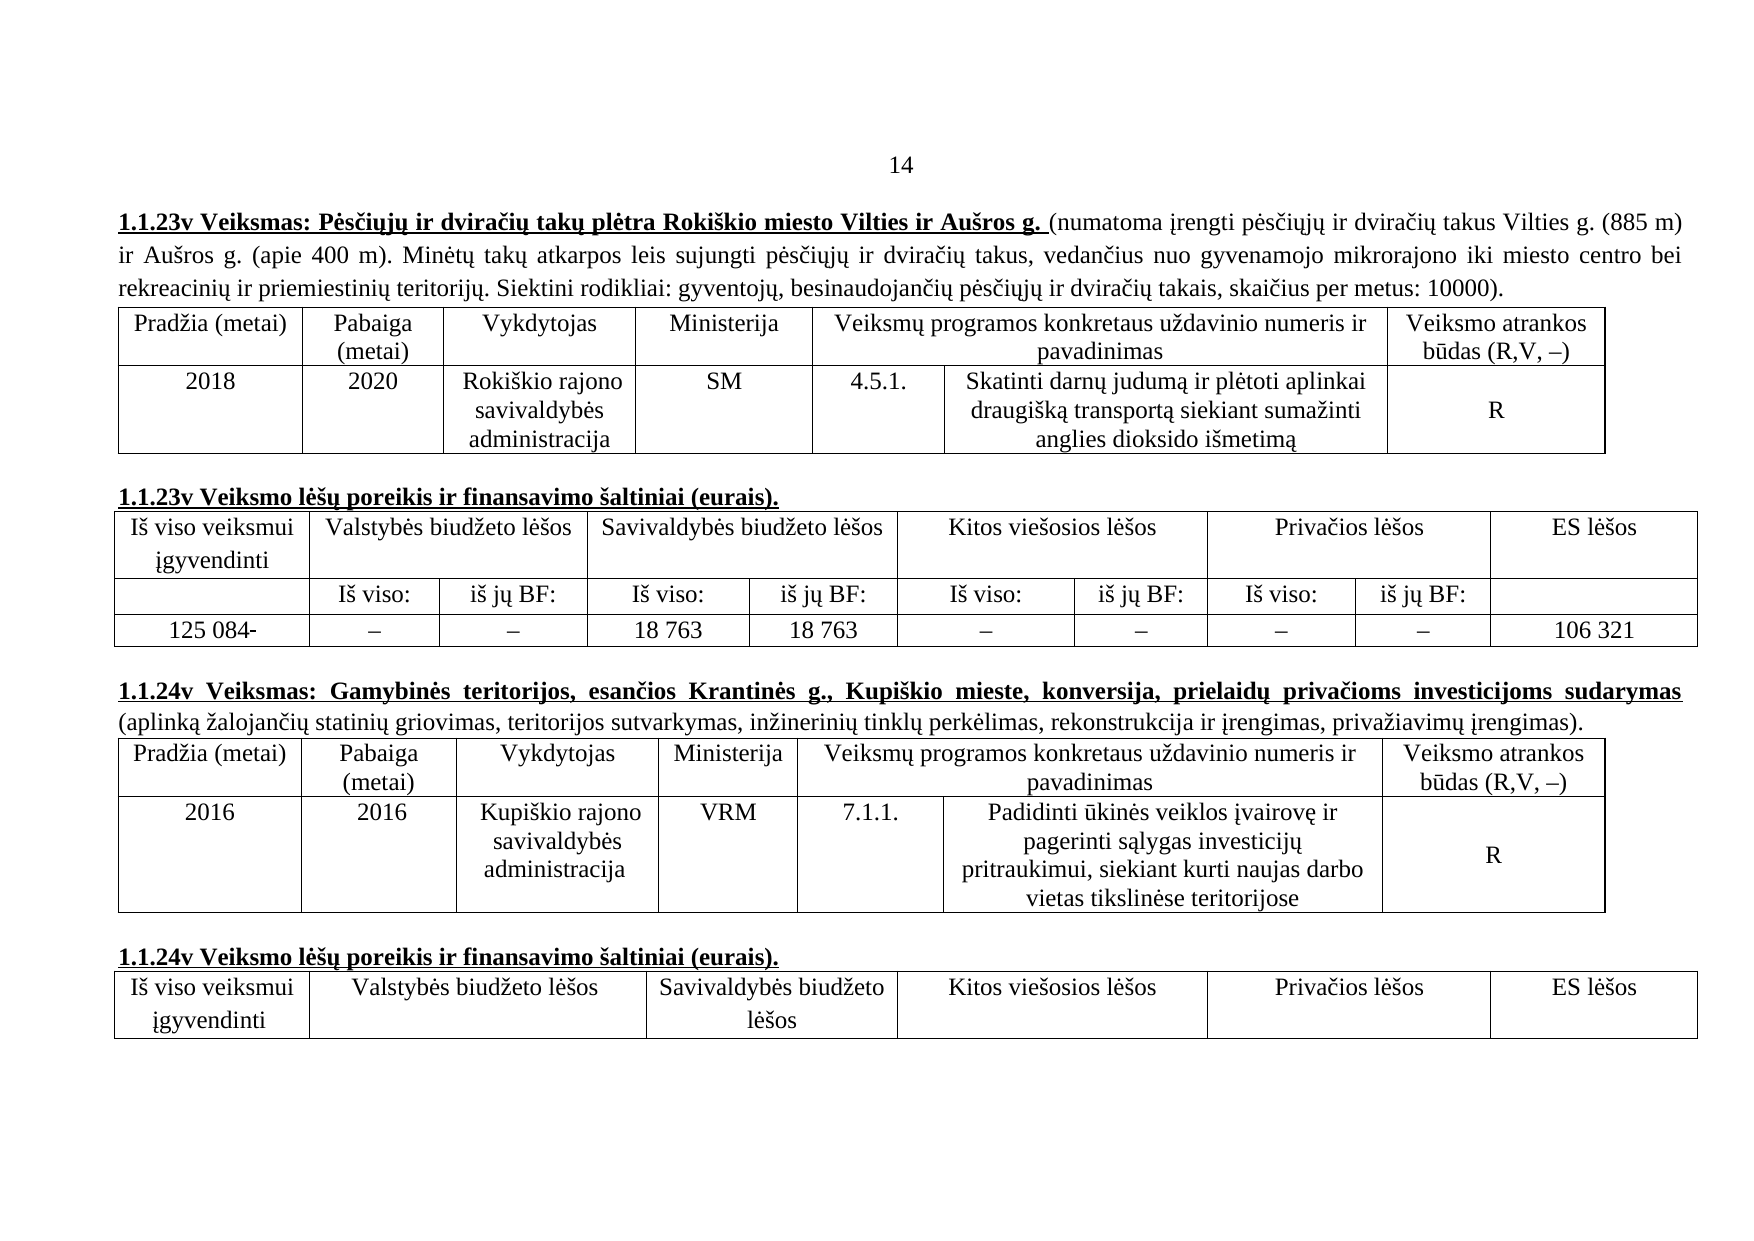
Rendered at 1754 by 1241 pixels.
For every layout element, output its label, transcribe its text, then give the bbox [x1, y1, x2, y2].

table_header Pabaiga (metai) [302, 739, 456, 796]
table_cell 2016 [302, 797, 456, 912]
table_cell R [1383, 797, 1604, 912]
table_cell R [1388, 366, 1604, 452]
table_header Pradžia (metai) [119, 739, 301, 796]
table_cell Iš viso: [588, 579, 749, 614]
table_cell iš jų BF: [1356, 579, 1490, 614]
table_header Kitos viešosios lėšos [898, 512, 1207, 578]
table_header Vykdytojas [457, 739, 658, 796]
table_cell – [1208, 615, 1355, 646]
table_cell – [310, 615, 439, 646]
table_header Valstybės biudžeto lėšos [310, 972, 646, 1038]
table_header Ministerija [636, 308, 812, 365]
table_header Veiksmų programos konkretaus uždavinio numeris ir pavadinimas [798, 739, 1382, 796]
table_cell Kupiškio rajono savivaldybės administracija [457, 797, 658, 912]
table_cell – [898, 615, 1074, 646]
table_cell [115, 579, 309, 614]
table_header ES lėšos [1491, 512, 1697, 578]
table_header Veiksmų programos konkretaus uždavinio numeris ir pavadinimas [813, 308, 1387, 365]
table_header Kitos viešosios lėšos [898, 972, 1207, 1038]
table_cell 4.5.1. [813, 366, 944, 452]
table_header Veiksmo atrankos būdas (R,V, –) [1383, 739, 1604, 796]
table_header Savivaldybės biudžeto lėšos [647, 972, 897, 1038]
table_cell [1491, 579, 1697, 614]
table_header Privačios lėšos [1208, 512, 1490, 578]
table_cell iš jų BF: [440, 579, 587, 614]
table_cell Skatinti darnų judumą ir plėtoti aplinkai draugišką transportą siekiant sumažinti anglies dioksido išmetimą [945, 366, 1387, 452]
table_cell Iš viso: [1208, 579, 1355, 614]
table_header Savivaldybės biudžeto lėšos [588, 512, 897, 578]
table_cell iš jų BF: [750, 579, 897, 614]
table_cell 7.1.1. [798, 797, 943, 912]
table_cell Iš viso: [310, 579, 439, 614]
table_cell 18 763 [588, 615, 749, 646]
table_header Privačios lėšos [1208, 972, 1490, 1038]
table_cell iš jų BF: [1075, 579, 1207, 614]
table_cell 18 763 [750, 615, 897, 646]
table_cell Iš viso: [898, 579, 1074, 614]
table_header Valstybės biudžeto lėšos [310, 512, 587, 578]
table_cell 2020 [303, 366, 443, 452]
text 1.1.24v Veiksmo lėšų poreikis ir finansavimo šaltiniai (eurais). [118, 942, 1683, 971]
table_header Vykdytojas [444, 308, 635, 365]
table_cell VRM [659, 797, 797, 912]
text 1.1.24v Veiksmas: Gamybinės teritorijos, esančios Krantinės g., Kupiškio mieste, konversija, prielaidų privačioms investicijoms sudarymas [118, 676, 1683, 701]
table_cell – [1356, 615, 1490, 646]
table_header Pabaiga (metai) [303, 308, 443, 365]
table_cell – [440, 615, 587, 646]
table_cell 106 321 [1491, 615, 1697, 646]
table_header Iš viso veiksmui įgyvendinti [115, 972, 309, 1038]
table_cell 2018 [119, 366, 302, 452]
table_header Iš viso veiksmui įgyvendinti [115, 512, 309, 578]
text 1.1.23v Veiksmas: Pėsčiųjų ir dviračių takų plėtra Rokiškio miesto Vilties ir Aušros g. (numatoma įrengti pėsčiųjų ir dviračių takus Vilties g. (885 m) ir Aušros g. (apie 400 m). Minėtų takų atkarpos leis sujungti pėsčiųjų ir dviračių takus, vedančius nuo gyvenamojo mikrorajono iki miesto centro bei rekreacinių ir priemiestinių teritorijų. Siektini rodikliai: gyventojų, besinaudojančių pėsčiųjų ir dviračių takais, skaičius per metus: 10000). [118, 207, 1683, 302]
table_header Ministerija [659, 739, 797, 796]
table_cell Rokiškio rajono savivaldybės administracija [444, 366, 635, 452]
table_cell Padidinti ūkinės veiklos įvairovę ir pagerinti sąlygas investicijų pritraukimui, siekiant kurti naujas darbo vietas tikslinėse teritorijose [944, 797, 1382, 912]
table_cell – [1075, 615, 1207, 646]
table_cell SM [636, 366, 812, 452]
table_header ES lėšos [1491, 972, 1697, 1038]
table_cell 125 084 [115, 615, 309, 646]
table_header Veiksmo atrankos būdas (R,V, –) [1388, 308, 1604, 365]
table_cell 2016 [119, 797, 301, 912]
table_header Pradžia (metai) [119, 308, 302, 365]
text 1.1.23v Veiksmo lėšų poreikis ir finansavimo šaltiniai (eurais). [118, 482, 1683, 511]
text (aplinką žalojančių statinių griovimas, teritorijos sutvarkymas, inžinerinių tinklų perkėlimas, rekonstrukcija ir įrengimas, privažiavimų įrengimas). [118, 702, 1683, 736]
